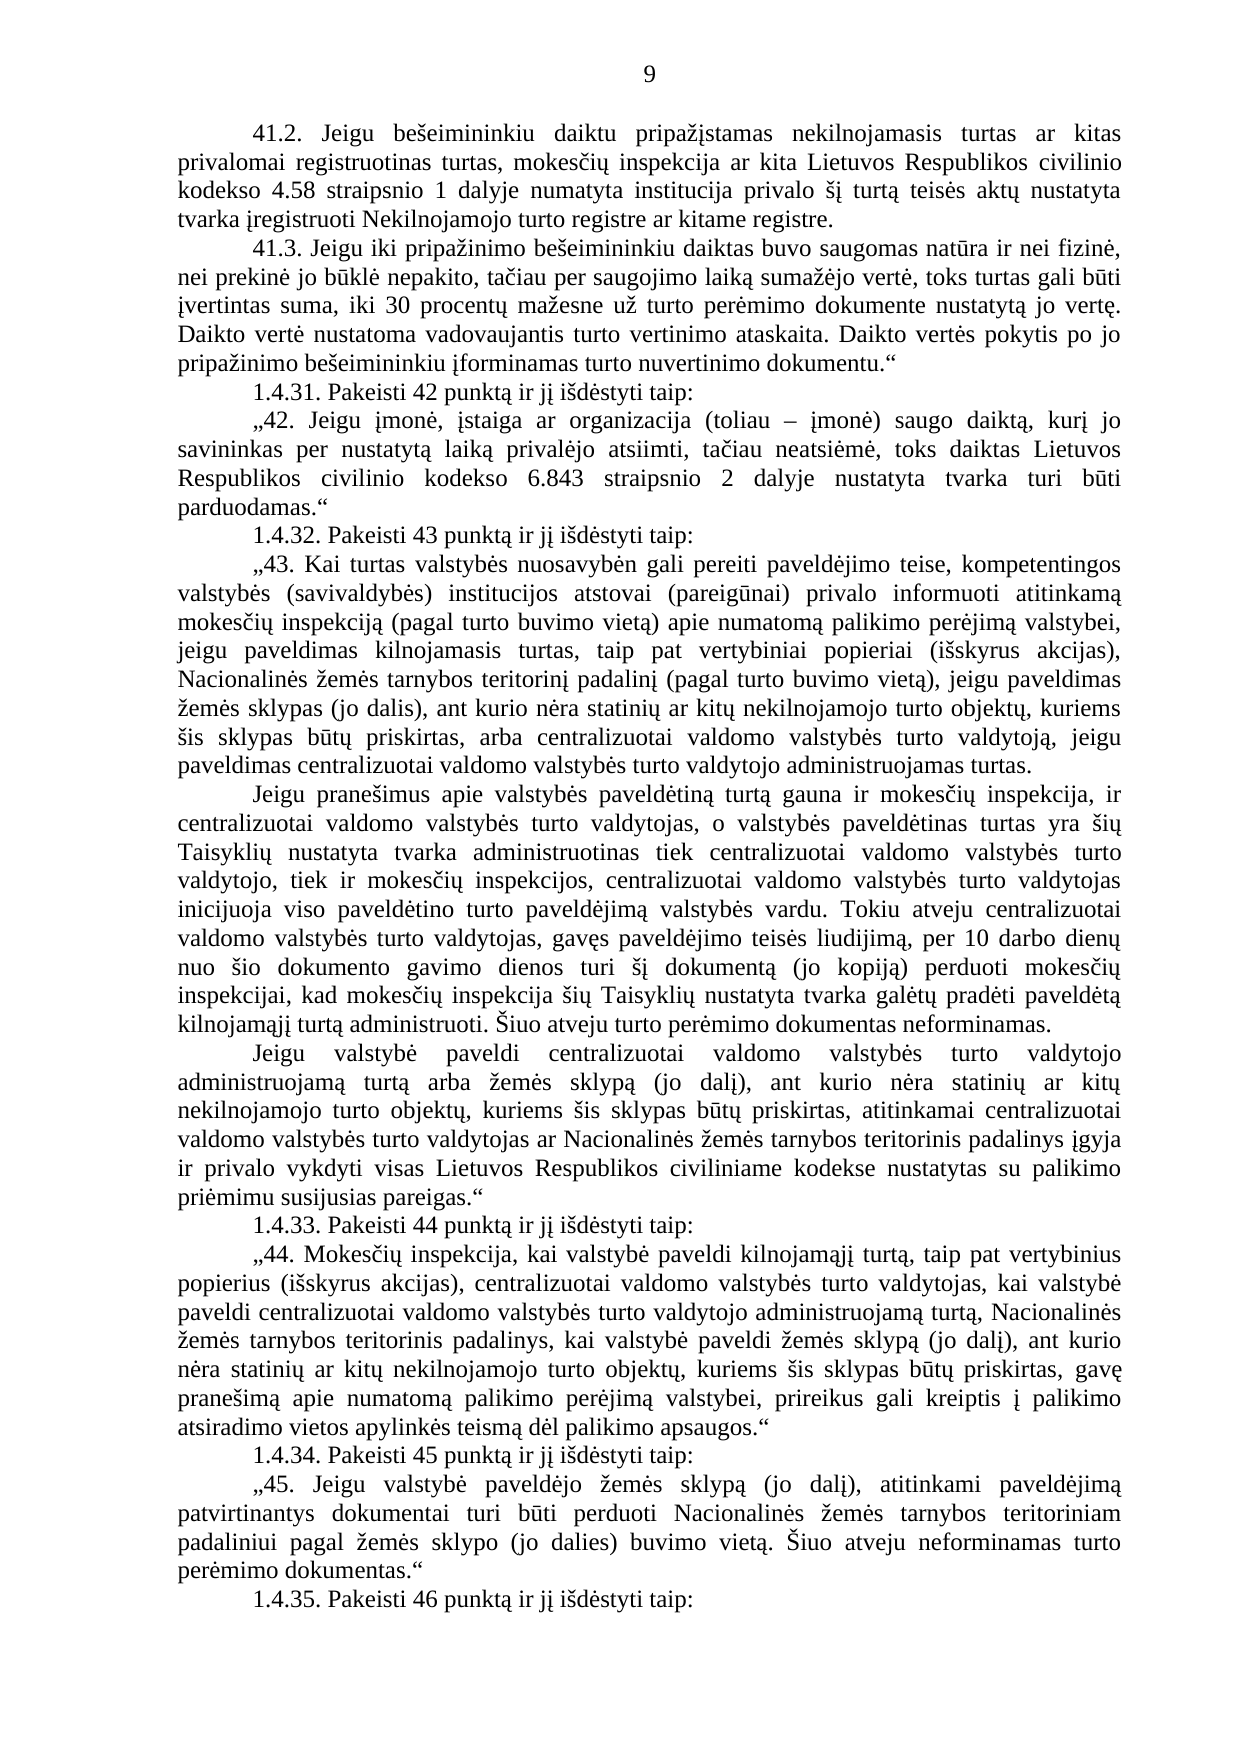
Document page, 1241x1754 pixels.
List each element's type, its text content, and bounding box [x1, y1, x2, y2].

text 1.4.33. Pakeisti 44 punktą ir jį išdėstyti taip: [177, 1211, 1122, 1239]
text 41.3. Jeigu iki pripažinimo bešeimininkiu daiktas buvo saugomas natūra ir nei fizinė, nei prekinė jo būklė nepakito, tačiau per saugojimo laiką sumažėjo vertė, toks turtas gali būti įvertintas suma, iki 30 procentų mažesne už turto perėmimo dokumente nustatytą jo vertę. Daikto vertė nustatoma vadovaujantis turto vertinimo ataskaita. Daikto vertės pokytis po jo pripažinimo bešeimininkiu įforminamas turto nuvertinimo dokumentu.“ [177, 233, 1122, 377]
text „43. Kai turtas valstybės nuosavybėn gali pereiti paveldėjimo teise, kompetentingos valstybės (savivaldybės) institucijos atstovai (pareigūnai) privalo informuoti atitinkamą mokesčių inspekciją (pagal turto buvimo vietą) apie numatomą palikimo perėjimą valstybei, jeigu paveldimas kilnojamasis turtas, taip pat vertybiniai popieriai (išskyrus akcijas), Nacionalinės žemės tarnybos teritorinį padalinį (pagal turto buvimo vietą), jeigu paveldimas žemės sklypas (jo dalis), ant kurio nėra statinių ar kitų nekilnojamojo turto objektų, kuriems šis sklypas būtų priskirtas, arba centralizuotai valdomo valstybės turto valdytoją, jeigu paveldimas centralizuotai valdomo valstybės turto valdytojo administruojamas turtas. [177, 549, 1122, 779]
text 1.4.31. Pakeisti 42 punktą ir jį išdėstyti taip: [177, 377, 1122, 406]
text „42. Jeigu įmonė, įstaiga ar organizacija (toliau – įmonė) saugo daiktą, kurį jo savininkas per nustatytą laiką privalėjo atsiimti, tačiau neatsiėmė, toks daiktas Lietuvos Respublikos civilinio kodekso 6.843 straipsnio 2 dalyje nustatyta tvarka turi būti parduodamas.“ [177, 406, 1122, 521]
text 41.2. Jeigu bešeimininkiu daiktu pripažįstamas nekilnojamasis turtas ar kitas privalomai registruotinas turtas, mokesčių inspekcija ar kita Lietuvos Respublikos civilinio kodekso 4.58 straipsnio 1 dalyje numatyta institucija privalo šį turtą teisės aktų nustatyta tvarka įregistruoti Nekilnojamojo turto registre ar kitame registre. [177, 118, 1122, 233]
text Jeigu pranešimus apie valstybės paveldėtiną turtą gauna ir mokesčių inspekcija, ir centralizuotai valdomo valstybės turto valdytojas, o valstybės paveldėtinas turtas yra šių Taisyklių nustatyta tvarka administruotinas tiek centralizuotai valdomo valstybės turto valdytojo, tiek ir mokesčių inspekcijos, centralizuotai valdomo valstybės turto valdytojas inicijuoja viso paveldėtino turto paveldėjimą valstybės vardu. Tokiu atveju centralizuotai valdomo valstybės turto valdytojas, gavęs paveldėjimo teisės liudijimą, per 10 darbo dienų nuo šio dokumento gavimo dienos turi šį dokumentą (jo kopiją) perduoti mokesčių inspekcijai, kad mokesčių inspekcija šių Taisyklių nustatyta tvarka galėtų pradėti paveldėtą kilnojamąjį turtą administruoti. Šiuo atveju turto perėmimo dokumentas neforminamas. [177, 779, 1122, 1038]
text Jeigu valstybė paveldi centralizuotai valdomo valstybės turto valdytojo administruojamą turtą arba žemės sklypą (jo dalį), ant kurio nėra statinių ar kitų nekilnojamojo turto objektų, kuriems šis sklypas būtų priskirtas, atitinkamai centralizuotai valdomo valstybės turto valdytojas ar Nacionalinės žemės tarnybos teritorinis padalinys įgyja ir privalo vykdyti visas Lietuvos Respublikos civiliniame kodekse nustatytas su palikimo priėmimu susijusias pareigas.“ [177, 1038, 1122, 1211]
text 1.4.32. Pakeisti 43 punktą ir jį išdėstyti taip: [177, 521, 1122, 549]
text 1.4.35. Pakeisti 46 punktą ir jį išdėstyti taip: [177, 1584, 1122, 1613]
text 1.4.34. Pakeisti 45 punktą ir jį išdėstyti taip: [177, 1441, 1122, 1469]
text „44. Mokesčių inspekcija, kai valstybė paveldi kilnojamąjį turtą, taip pat vertybinius popierius (išskyrus akcijas), centralizuotai valdomo valstybės turto valdytojas, kai valstybė paveldi centralizuotai valdomo valstybės turto valdytojo administruojamą turtą, Nacionalinės žemės tarnybos teritorinis padalinys, kai valstybė paveldi žemės sklypą (jo dalį), ant kurio nėra statinių ar kitų nekilnojamojo turto objektų, kuriems šis sklypas būtų priskirtas, gavę pranešimą apie numatomą palikimo perėjimą valstybei, prireikus gali kreiptis į palikimo atsiradimo vietos apylinkės teismą dėl palikimo apsaugos.“ [177, 1239, 1122, 1441]
text „45. Jeigu valstybė paveldėjo žemės sklypą (jo dalį), atitinkami paveldėjimą patvirtinantys dokumentai turi būti perduoti Nacionalinės žemės tarnybos teritoriniam padaliniui pagal žemės sklypo (jo dalies) buvimo vietą. Šiuo atveju neforminamas turto perėmimo dokumentas.“ [177, 1469, 1122, 1584]
